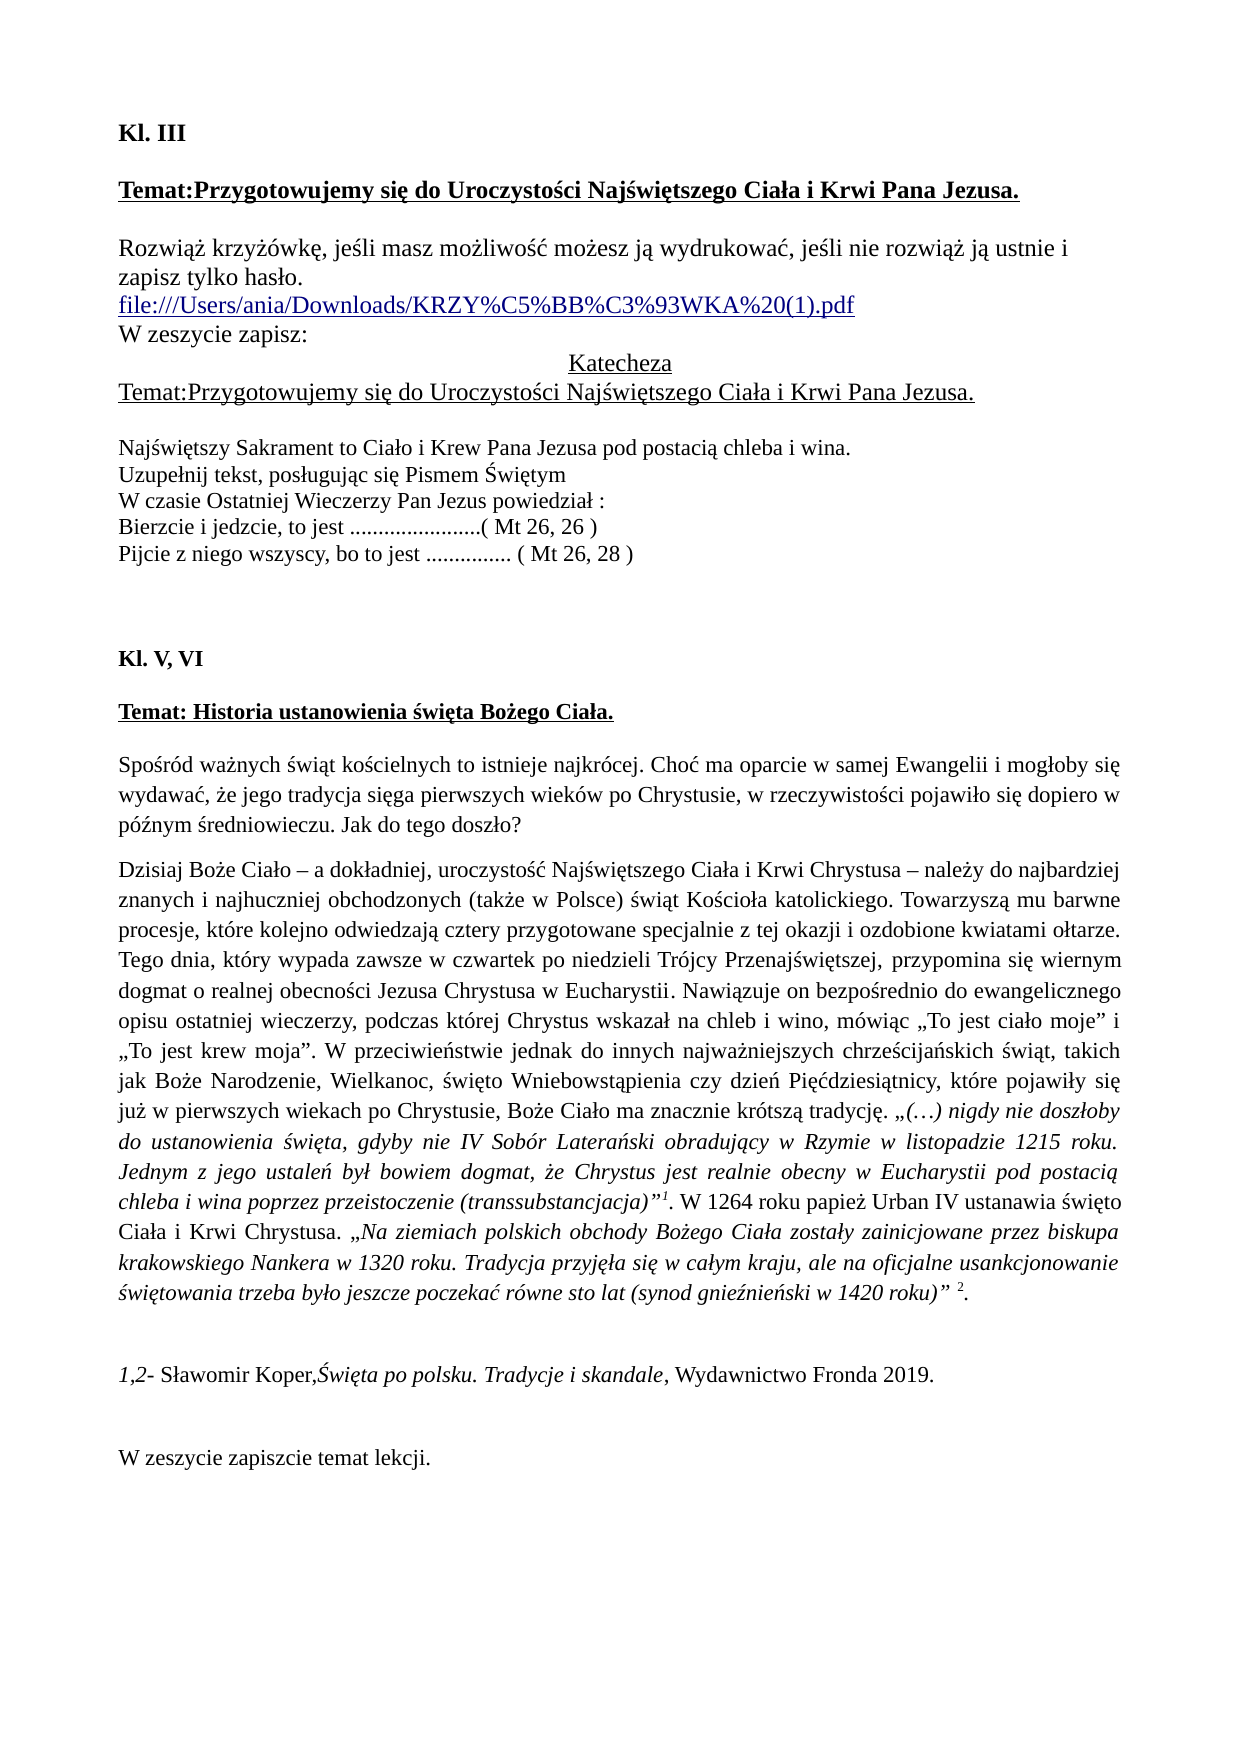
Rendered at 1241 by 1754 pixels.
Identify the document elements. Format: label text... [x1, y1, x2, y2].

text 1,2- Sławomir Koper,Święta po polsku. Tradycje i skandale, Wydawnictwo Fronda 2019. [118, 1362, 1122, 1388]
text Spośród ważnych świąt kościelnych to istnieje najkrócej. Choć ma oparcie w samej Ewangelii i mogłoby się wydawać, że jego tradycja sięga pierwszych wieków po Chrystusie, w rzeczywistości pojawiło się dopiero w późnym średniowieczu. Jak do tego doszło? [118, 751, 1122, 837]
text file:///Users/ania/Downloads/KRZY%C5%BB%C3%93WKA%20(1).pdf [118, 291, 1122, 319]
text Temat:Przygotowujemy się do Uroczystości Najświętszego Ciała i Krwi Pana Jezusa. Najświętszy Sakrament to Ciało i Krew Pana Jezusa pod postacią chleba i wina. Uzupełnij tekst, posługując się Pismem Świętym W czasie Ostatniej Wieczerzy Pan Jezus powiedział : Bierzcie i jedzcie, to jest .......................( Mt 26, 26 ) Pijcie z niego wszyscy, bo to jest ............... ( Mt 26, 28 ) [118, 377, 1122, 566]
text Dzisiaj Boże Ciało – a dokładniej, uroczystość Najświętszego Ciała i Krwi Chrystusa – należy do najbardziej znanych i najhuczniej obchodzonych (także w Polsce) świąt Kościoła katolickiego. Towarzyszą mu barwne procesje, które kolejno odwiedzają cztery przygotowane specjalnie z tej okazji i ozdobione kwiatami ołtarze. Tego dnia, który wypada zawsze w czwartek po niedzieli Trójcy Przenajświętszej, przypomina się wiernym dogmat o realnej obecności Jezusa Chrystusa w Eucharystii. Nawiązuje on bezpośrednio do ewangelicznego opisu ostatniej wieczerzy, podczas której Chrystus wskazał na chleb i wino, mówiąc „To jest ciało moje” i „To jest krew moja”. W przeciwieństwie jednak do innych najważniejszych chrześcijańskich świąt, takich jak Boże Narodzenie, Wielkanoc, święto Wniebowstąpienia czy dzień Pięćdziesiątnicy, które pojawiły się już w pierwszych wiekach po Chrystusie, Boże Ciało ma znacznie krótszą tradycję. „(…) nigdy nie doszłoby do ustanowienia święta, gdyby nie IV Sobór Laterański obradujący w Rzymie w listopadzie 1215 roku. Jednym z jego ustaleń był bowiem dogmat, że Chrystus jest realnie obecny w Eucharystii pod postacią chleba i wina poprzez przeistoczenie (transsubstancjacja)”1. W 1264 roku papież Urban IV ustanawia święto Ciała i Krwi Chrystusa. „Na ziemiach polskich obchody Bożego Ciała zostały zainicjowane przez biskupa krakowskiego Nankera w 1320 roku. Tradycja przyjęła się w całym kraju, ale na oficjalne usankcjonowanie świętowania trzeba było jeszcze poczekać równe sto lat (synod gnieźnieński w 1420 roku)” 2. [118, 856, 1122, 1305]
text W zeszycie zapisz: [118, 319, 1122, 348]
text Temat:Przygotowujemy się do Uroczystości Najświętszego Ciała i Krwi Pana Jezusa. [118, 176, 1122, 233]
text Rozwiąż krzyżówkę, jeśli masz możliwość możesz ją wydrukować, jeśli nie rozwiąż ją ustnie i zapisz tylko hasło. [118, 233, 1122, 291]
text W zeszycie zapiszcie temat lekcji. [118, 1444, 1122, 1471]
text Temat: Historia ustanowienia święta Bożego Ciała. [118, 698, 1122, 724]
text Kl. III [118, 118, 1122, 147]
text Katecheza [118, 348, 1122, 377]
text Kl. V, VI [118, 645, 1122, 672]
